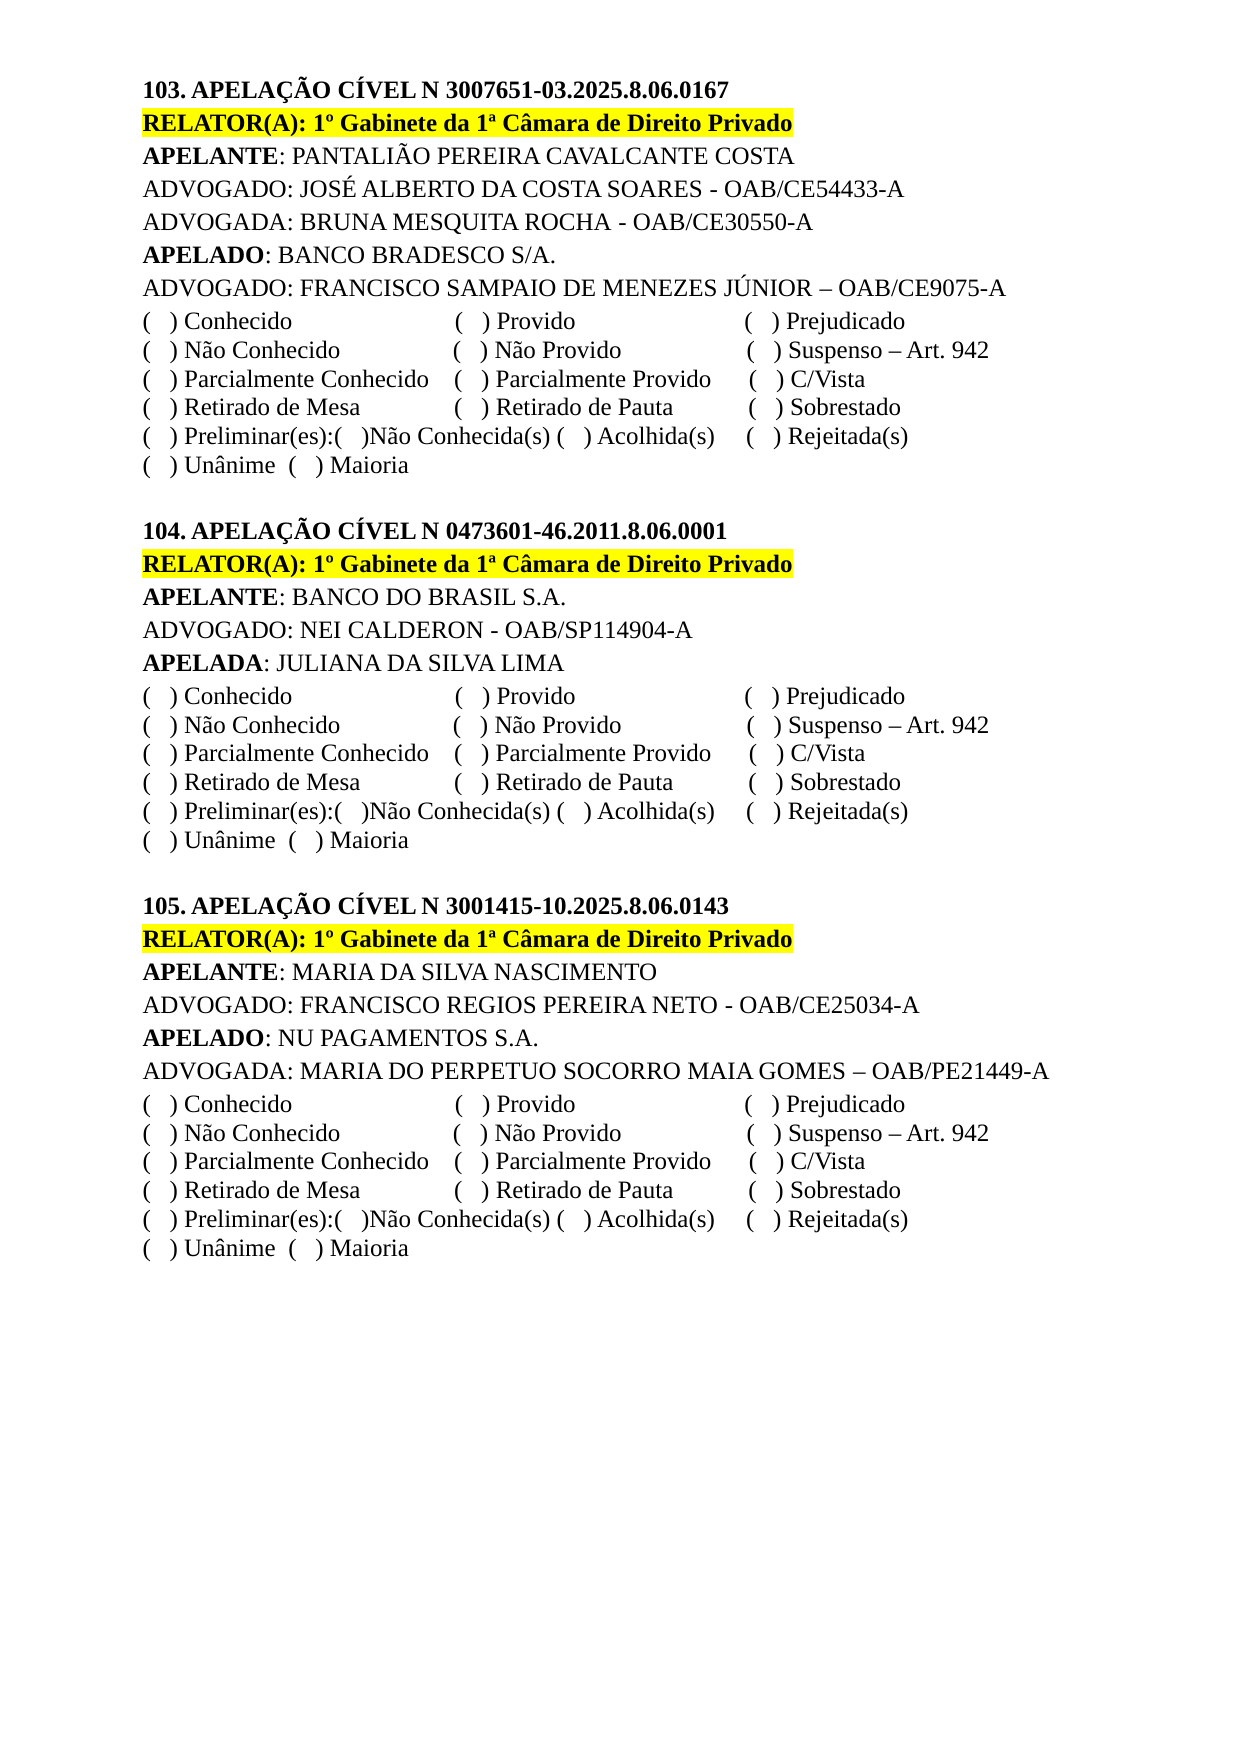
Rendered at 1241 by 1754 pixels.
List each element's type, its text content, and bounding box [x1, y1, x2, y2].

text ( ) Conhecido ( ) Provido ( ) Prejudicado [142, 1089, 1141, 1118]
text ( ) Unânime ( ) Maioria [142, 1233, 1141, 1261]
text ( ) Parcialmente Conhecido ( ) Parcialmente Provido ( ) C/Vista [142, 364, 1158, 392]
text ( ) Não Conhecido ( ) Não Provido ( ) Suspenso – Art. 942 [142, 1118, 1158, 1146]
text ( ) Conhecido ( ) Provido ( ) Prejudicado [142, 681, 1141, 710]
text ( ) Parcialmente Conhecido ( ) Parcialmente Provido ( ) C/Vista [142, 1146, 1158, 1175]
text ( ) Unânime ( ) Maioria 104. APELAÇÃO CÍVEL N 0473601-46.2011.8.06.0001 RELATOR(A): 1º Gabinete da 1ª Câmara de Direito Privado APELANTE: BANCO DO BRASIL S.A. ADVOGADO: NEI CALDERON - OAB/SP114904-A APELADA: JULIANA DA SILVA LIMA [142, 450, 1141, 677]
text ( ) Retirado de Mesa ( ) Retirado de Pauta ( ) Sobrestado [142, 767, 1158, 796]
text ( ) Retirado de Mesa ( ) Retirado de Pauta ( ) Sobrestado [142, 392, 1158, 421]
text ( ) Parcialmente Conhecido ( ) Parcialmente Provido ( ) C/Vista [142, 738, 1158, 767]
text ( ) Não Conhecido ( ) Não Provido ( ) Suspenso – Art. 942 [142, 335, 1158, 364]
text ( ) Preliminar(es):( )Não Conhecida(s) ( ) Acolhida(s) ( ) Rejeitada(s) [142, 796, 1158, 825]
text ( ) Conhecido ( ) Provido ( ) Prejudicado [142, 306, 1141, 335]
text ( ) Preliminar(es):( )Não Conhecida(s) ( ) Acolhida(s) ( ) Rejeitada(s) [142, 1204, 1158, 1233]
text ( ) Retirado de Mesa ( ) Retirado de Pauta ( ) Sobrestado [142, 1175, 1158, 1204]
text ( ) Unânime ( ) Maioria 105. APELAÇÃO CÍVEL N 3001415-10.2025.8.06.0143 RELATOR(A): 1º Gabinete da 1ª Câmara de Direito Privado APELANTE: MARIA DA SILVA NASCIMENTO ADVOGADO: FRANCISCO REGIOS PEREIRA NETO - OAB/CE25034-A APELADO: NU PAGAMENTOS S.A. ADVOGADA: MARIA DO PERPETUO SOCORRO MAIA GOMES – OAB/PE21449-A [142, 825, 1141, 1085]
text ( ) Preliminar(es):( )Não Conhecida(s) ( ) Acolhida(s) ( ) Rejeitada(s) [142, 421, 1158, 450]
text 103. APELAÇÃO CÍVEL N 3007651-03.2025.8.06.0167 RELATOR(A): 1º Gabinete da 1ª Câmara de Direito Privado APELANTE: PANTALIÃO PEREIRA CAVALCANTE COSTA ADVOGADO: JOSÉ ALBERTO DA COSTA SOARES - OAB/CE54433-A ADVOGADA: BRUNA MESQUITA ROCHA - OAB/CE30550-A APELADO: BANCO BRADESCO S/A. ADVOGADO: FRANCISCO SAMPAIO DE MENEZES JÚNIOR – OAB/CE9075-A [142, 75, 1141, 302]
text ( ) Não Conhecido ( ) Não Provido ( ) Suspenso – Art. 942 [142, 710, 1158, 738]
